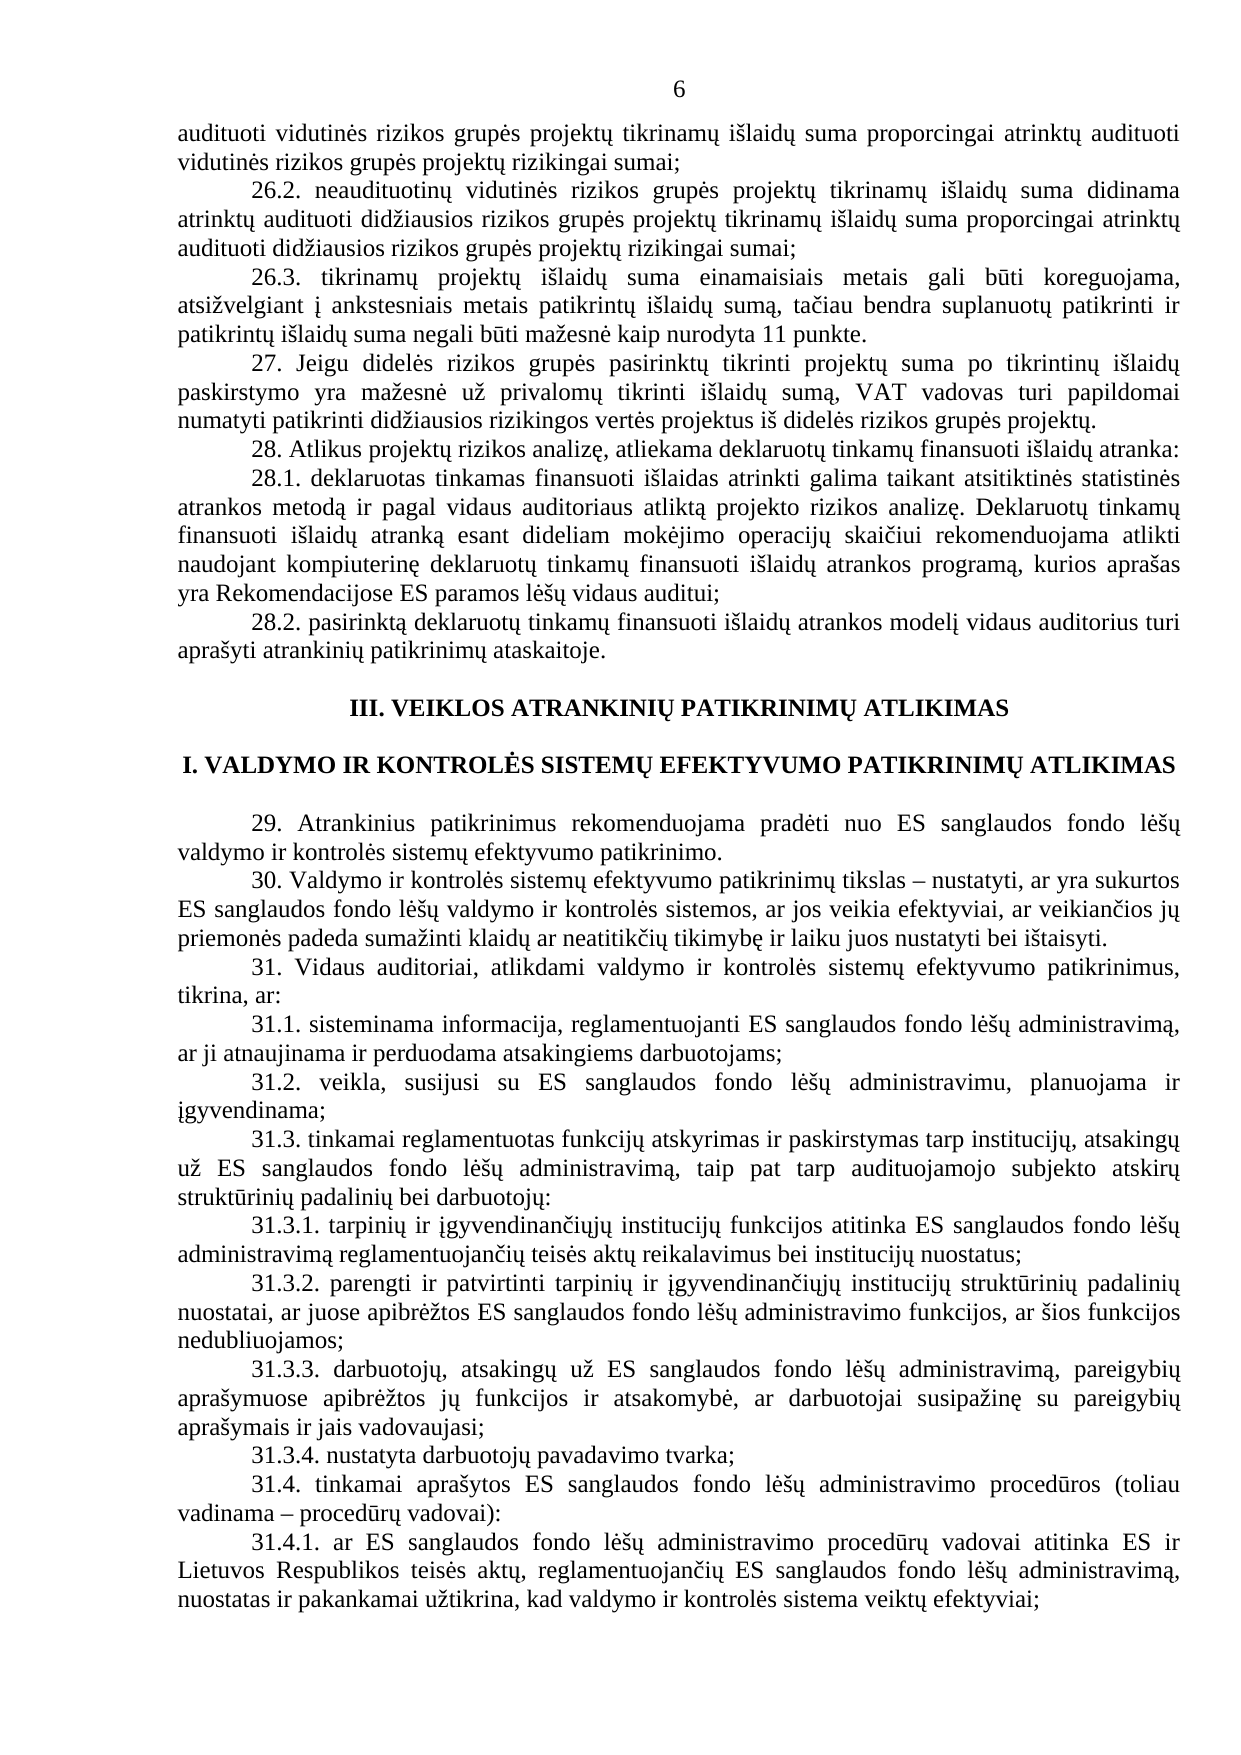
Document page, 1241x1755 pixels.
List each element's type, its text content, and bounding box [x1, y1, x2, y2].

text 30. Valdymo ir kontrolės sistemų efektyvumo patikrinimų tikslas – nustatyti, ar yra sukurtos ES sanglaudos fondo lėšų valdymo ir kontrolės sistemos, ar jos veikia efektyviai, ar veikiančios jų priemonės padeda sumažinti klaidų ar neatitikčių tikimybę ir laiku juos nustatyti bei ištaisyti. [177, 866, 1181, 952]
text 27. Jeigu didelės rizikos grupės pasirinktų tikrinti projektų suma po tikrintinų išlaidų paskirstymo yra mažesnė už privalomų tikrinti išlaidų sumą, VAT vadovas turi papildomai numatyti patikrinti didžiausios rizikingos vertės projektus iš didelės rizikos grupės projektų. [177, 348, 1181, 434]
text 31. Vidaus auditoriai, atlikdami valdymo ir kontrolės sistemų efektyvumo patikrinimus, tikrina, ar: [177, 952, 1181, 1009]
text 31.3.2. parengti ir patvirtinti tarpinių ir įgyvendinančiųjų institucijų struktūrinių padalinių nuostatai, ar juose apibrėžtos ES sanglaudos fondo lėšų administravimo funkcijos, ar šios funkcijos nedubliuojamos; [177, 1268, 1181, 1354]
text 31.3.3. darbuotojų, atsakingų už ES sanglaudos fondo lėšų administravimą, pareigybių aprašymuose apibrėžtos jų funkcijos ir atsakomybė, ar darbuotojai susipažinę su pareigybių aprašymais ir jais vadovaujasi; [177, 1354, 1181, 1441]
text 31.2. veikla, susijusi su ES sanglaudos fondo lėšų administravimu, planuojama ir įgyvendinama; [177, 1067, 1181, 1124]
text 31.1. sisteminama informacija, reglamentuojanti ES sanglaudos fondo lėšų administravimą, ar ji atnaujinama ir perduodama atsakingiems darbuotojams; [177, 1009, 1181, 1067]
text III. VEIKLOS ATRANKINIŲ PATIKRINIMŲ ATLIKIMAS [177, 693, 1181, 722]
text 31.4. tinkamai aprašytos ES sanglaudos fondo lėšų administravimo procedūros (toliau vadinama – procedūrų vadovai): [177, 1469, 1181, 1527]
text 29. Atrankinius patikrinimus rekomenduojama pradėti nuo ES sanglaudos fondo lėšų valdymo ir kontrolės sistemų efektyvumo patikrinimo. [177, 808, 1181, 866]
text 28.2. pasirinktą deklaruotų tinkamų finansuoti išlaidų atrankos modelį vidaus auditorius turi aprašyti atrankinių patikrinimų ataskaitoje. [177, 607, 1181, 664]
text 31.3.1. tarpinių ir įgyvendinančiųjų institucijų funkcijos atitinka ES sanglaudos fondo lėšų administravimą reglamentuojančių teisės aktų reikalavimus bei institucijų nuostatus; [177, 1211, 1181, 1268]
text 26.2. neaudituotinų vidutinės rizikos grupės projektų tikrinamų išlaidų suma didinama atrinktų audituoti didžiausios rizikos grupės projektų tikrinamų išlaidų suma proporcingai atrinktų audituoti didžiausios rizikos grupės projektų rizikingai sumai; [177, 176, 1181, 262]
text 28.1. deklaruotas tinkamas finansuoti išlaidas atrinkti galima taikant atsitiktinės statistinės atrankos metodą ir pagal vidaus auditoriaus atliktą projekto rizikos analizę. Deklaruotų tinkamų finansuoti išlaidų atranką esant dideliam mokėjimo operacijų skaičiui rekomenduojama atlikti naudojant kompiuterinę deklaruotų tinkamų finansuoti išlaidų atrankos programą, kurios aprašas yra Rekomendacijose ES paramos lėšų vidaus auditui; [177, 463, 1181, 607]
text 26.3. tikrinamų projektų išlaidų suma einamaisiais metais gali būti koreguojama, atsižvelgiant į ankstesniais metais patikrintų išlaidų sumą, tačiau bendra suplanuotų patikrinti ir patikrintų išlaidų suma negali būti mažesnė kaip nurodyta 11 punkte. [177, 262, 1181, 348]
text 31.4.1. ar ES sanglaudos fondo lėšų administravimo procedūrų vadovai atitinka ES ir Lietuvos Respublikos teisės aktų, reglamentuojančių ES sanglaudos fondo lėšų administravimą, nuostatas ir pakankamai užtikrina, kad valdymo ir kontrolės sistema veiktų efektyviai; [177, 1527, 1181, 1613]
text audituoti vidutinės rizikos grupės projektų tikrinamų išlaidų suma proporcingai atrinktų audituoti vidutinės rizikos grupės projektų rizikingai sumai; [177, 118, 1181, 176]
text 31.3. tinkamai reglamentuotas funkcijų atskyrimas ir paskirstymas tarp institucijų, atsakingų už ES sanglaudos fondo lėšų administravimą, taip pat tarp audituojamojo subjekto atskirų struktūrinių padalinių bei darbuotojų: [177, 1124, 1181, 1211]
text 28. Atlikus projektų rizikos analizę, atliekama deklaruotų tinkamų finansuoti išlaidų atranka: [177, 434, 1181, 463]
text 31.3.4. nustatyta darbuotojų pavadavimo tvarka; [177, 1441, 1181, 1469]
text I. VALDYMO IR KONTROLĖS SISTEMŲ EFEKTYVUMO PATIKRINIMŲ ATLIKIMAS [177, 751, 1181, 779]
